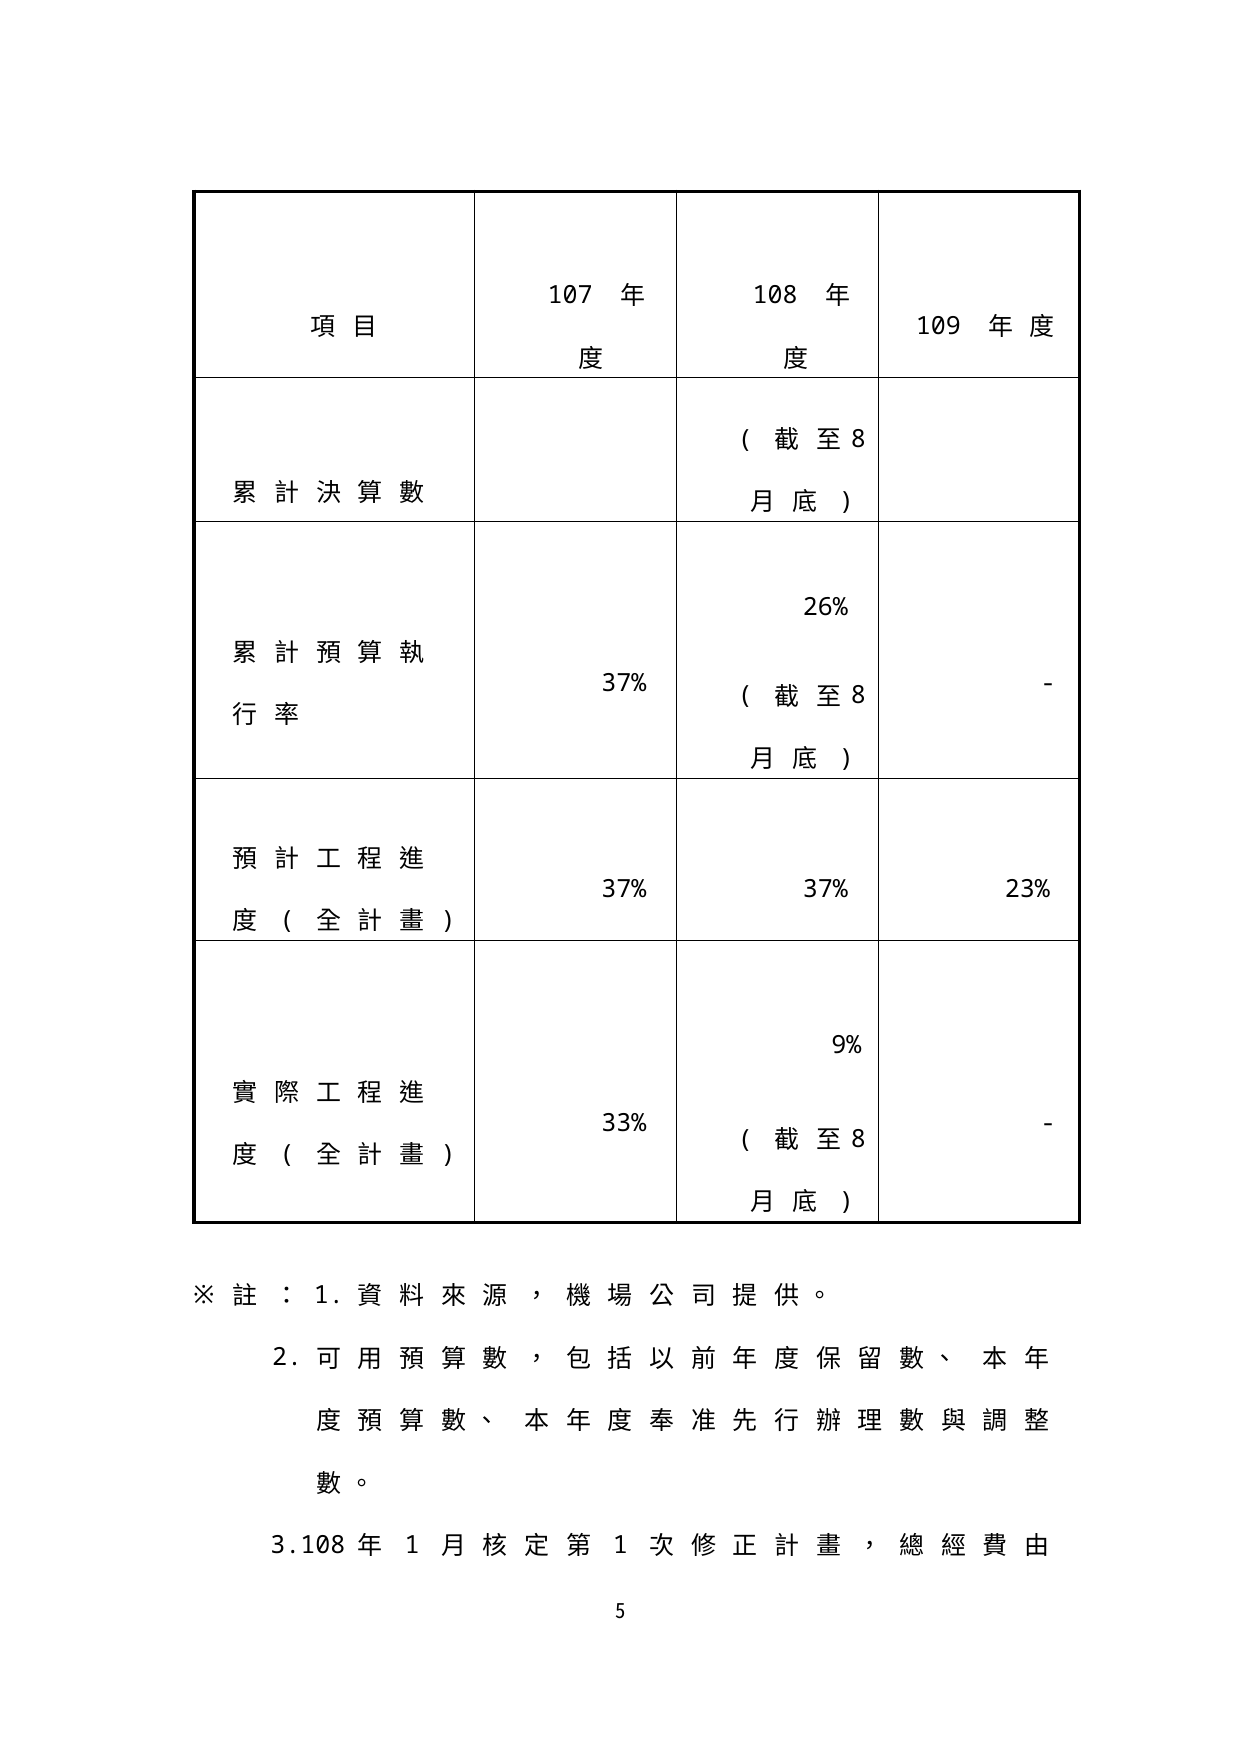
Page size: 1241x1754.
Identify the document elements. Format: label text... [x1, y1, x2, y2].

table_cell 37% [677, 779, 878, 939]
table_cell 累計決算數 [196, 378, 474, 521]
table_cell - [879, 941, 1078, 1221]
table_cell (截至8月底) [677, 378, 878, 521]
table_cell 37% [475, 522, 676, 777]
table_cell [475, 378, 676, 521]
table_cell 9% (截至8月底) [677, 941, 878, 1221]
text 3.108年1月核定第1次修正計畫，總經費由 [257, 1502, 1058, 1564]
table_cell 23% [879, 779, 1078, 939]
table_cell 累計預算執行率 [196, 522, 474, 777]
table_cell - [879, 522, 1078, 777]
table_cell 預計工程進度(全計畫) [196, 779, 474, 939]
table_cell 26% (截至8月底) [677, 522, 878, 777]
table_cell 實際工程進度(全計畫) [196, 941, 474, 1221]
text 2.可用預算數，包括以前年度保留數、本年度預算數、本年度奉准先行辦理數與調整數。 [257, 1314, 1058, 1502]
table_cell 33% [475, 941, 676, 1221]
table_cell - [879, 378, 1078, 521]
table_header 109年度 [879, 193, 1078, 377]
table_header 項目 [196, 193, 474, 377]
table_header 107年度 [475, 193, 676, 377]
table_header 108年度 [677, 193, 878, 377]
text ※註：1.資料來源，機場公司提供。 [183, 1252, 1058, 1314]
table_cell 37% [475, 779, 676, 939]
